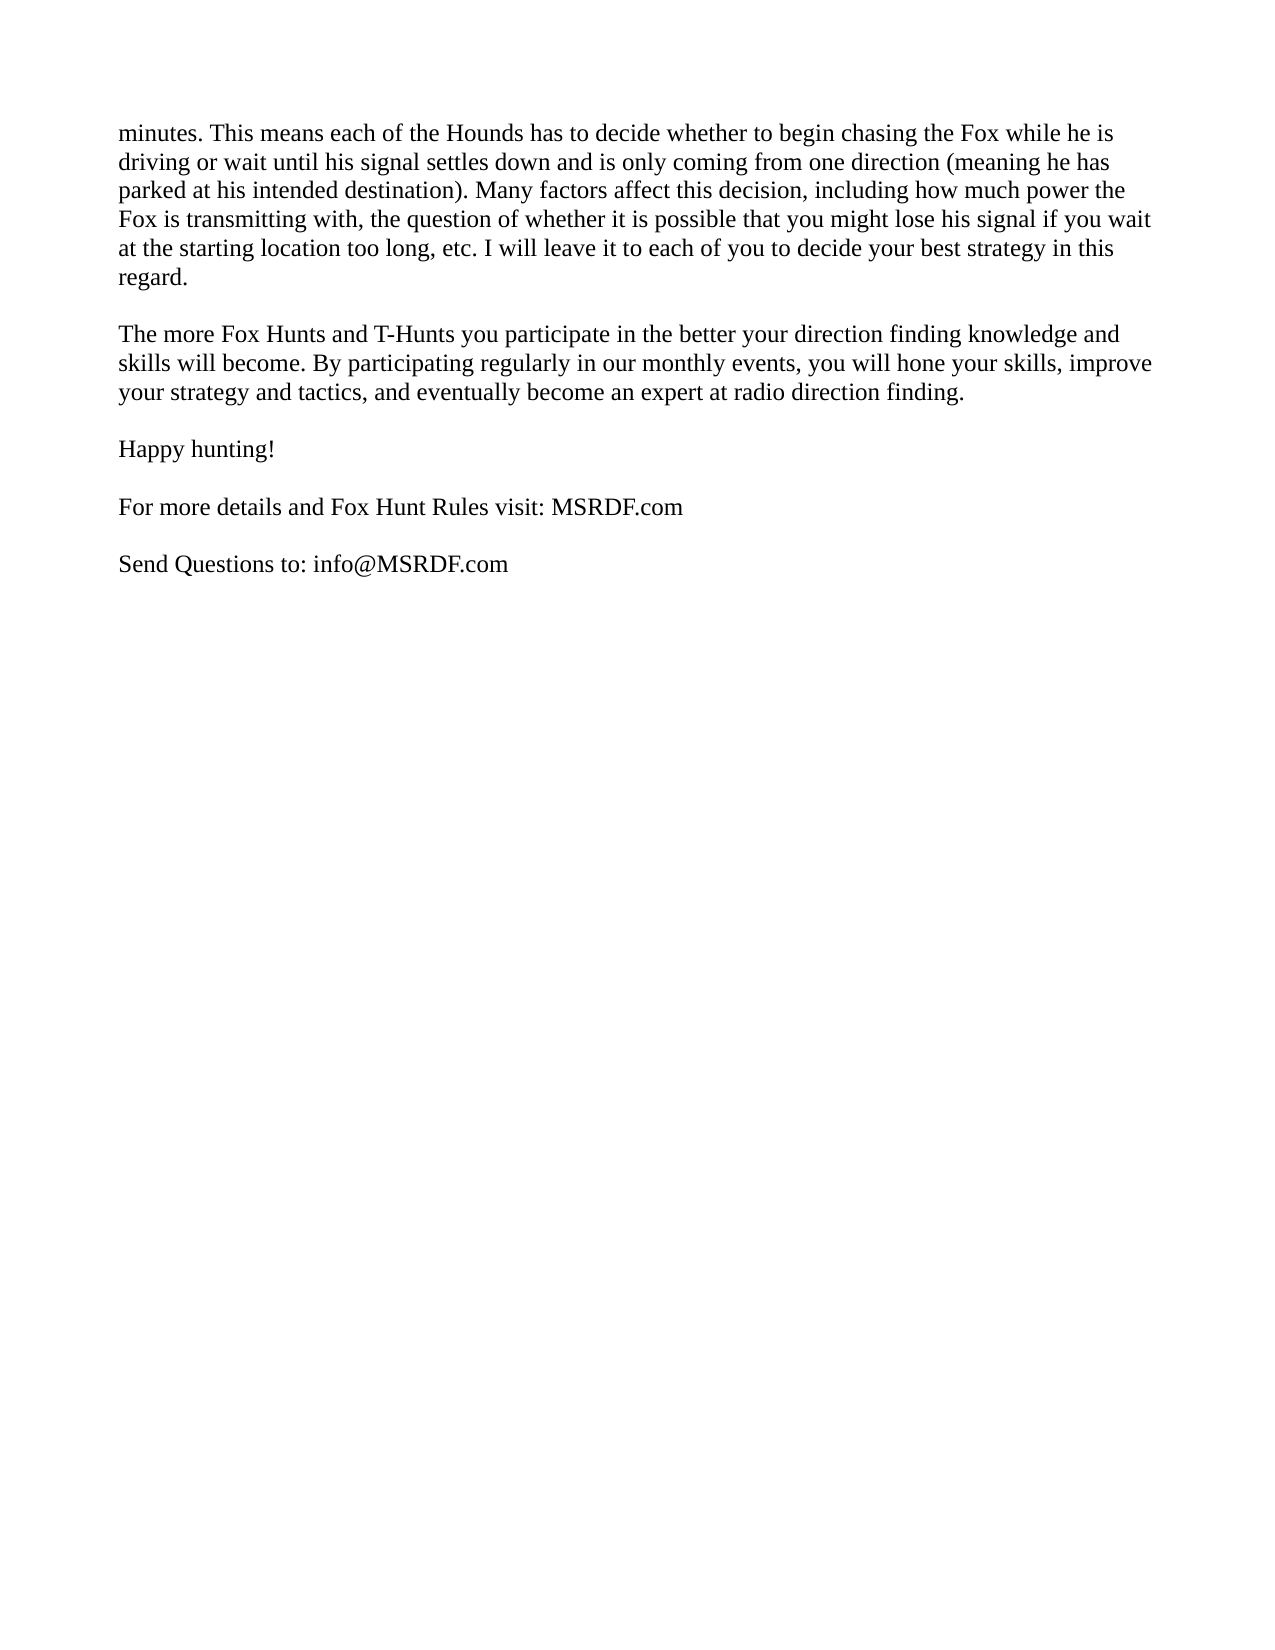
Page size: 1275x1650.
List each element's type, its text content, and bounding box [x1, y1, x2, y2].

text Happy hunting! [118, 434, 1157, 463]
text Send Questions to: info@MSRDF.com [118, 549, 1157, 578]
text minutes. This means each of the Hounds has to decide whether to begin chasing the Fox while he is driving or wait until his signal settles down and is only coming from one direction (meaning he has parked at his intended destination). Many factors affect this decision, including how much power the Fox is transmitting with, the question of whether it is possible that you might lose his signal if you wait at the starting location too long, etc. I will leave it to each of you to decide your best strategy in this regard. [118, 118, 1157, 291]
text For more details and Fox Hunt Rules visit: MSRDF.com [118, 492, 1157, 521]
text The more Fox Hunts and T-Hunts you participate in the better your direction finding knowledge and skills will become. By participating regularly in our monthly events, you will hone your skills, improve your strategy and tactics, and eventually become an expert at radio direction finding. [118, 319, 1157, 406]
